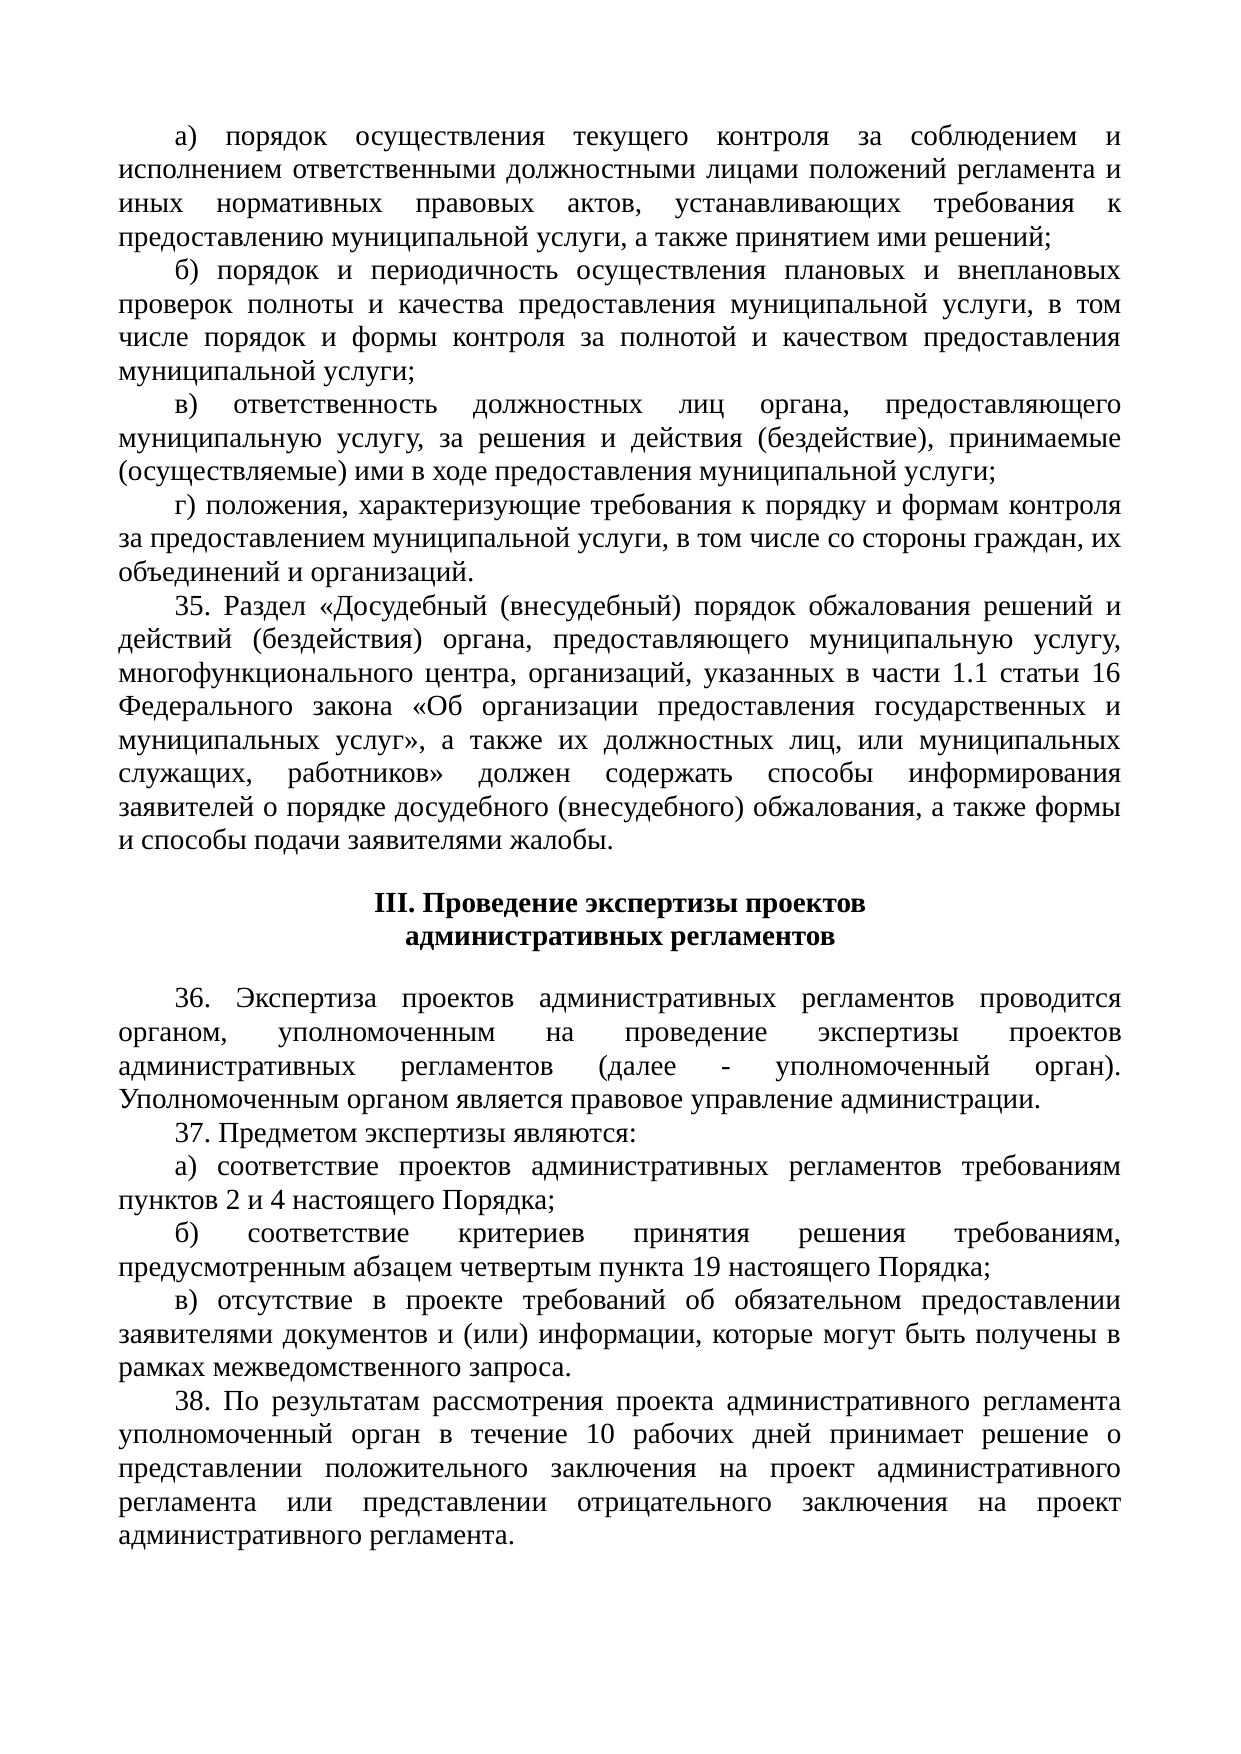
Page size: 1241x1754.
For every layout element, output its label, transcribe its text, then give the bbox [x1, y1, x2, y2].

text б) соответствие критериев принятия решения требованиям, предусмотренным абзацем четвертым пункта 19 настоящего Порядка; [118, 1215, 1122, 1282]
text 36. Экспертиза проектов административных регламентов проводится органом, уполномоченным на проведение экспертизы проектов административных регламентов (далее - уполномоченный орган). Уполномоченным органом является правовое управление администрации. [118, 981, 1122, 1115]
text г) положения, характеризующие требования к порядку и формам контроля за предоставлением муниципальной услуги, в том числе со стороны граждан, их объединений и организаций. [118, 487, 1122, 588]
text в) ответственность должностных лиц органа, предоставляющего муниципальную услугу, за решения и действия (бездействие), принимаемые (осуществляемые) ими в ходе предоставления муниципальной услуги; [118, 386, 1122, 487]
text административных регламентов [118, 918, 1122, 952]
text а) соответствие проектов административных регламентов требованиям пунктов 2 и 4 настоящего Порядка; [118, 1148, 1122, 1215]
text III. Проведение экспертизы проектов [118, 885, 1122, 918]
text б) порядок и периодичность осуществления плановых и внеплановых проверок полноты и качества предоставления муниципальной услуги, в том числе порядок и формы контроля за полнотой и качеством предоставления муниципальной услуги; [118, 252, 1122, 386]
text 37. Предметом экспертизы являются: [118, 1115, 1122, 1148]
text а) порядок осуществления текущего контроля за соблюдением и исполнением ответственными должностными лицами положений регламента и иных нормативных правовых актов, устанавливающих требования к предоставлению муниципальной услуги, а также принятием ими решений; [118, 118, 1122, 252]
text 38. По результатам рассмотрения проекта административного регламента уполномоченный орган в течение 10 рабочих дней принимает решение о представлении положительного заключения на проект административного регламента или представлении отрицательного заключения на проект административного регламента. [118, 1383, 1122, 1551]
text в) отсутствие в проекте требований об обязательном предоставлении заявителями документов и (или) информации, которые могут быть получены в рамках межведомственного запроса. [118, 1282, 1122, 1383]
text 35. Раздел «Досудебный (внесудебный) порядок обжалования решений и действий (бездействия) органа, предоставляющего муниципальную услугу, многофункционального центра, организаций, указанных в части 1.1 статьи 16 Федерального закона «Об организации предоставления государственных и муниципальных услуг», а также их должностных лиц, или муниципальных служащих, работников» должен содержать способы информирования заявителей о порядке досудебного (внесудебного) обжалования, а также формы и способы подачи заявителями жалобы. [118, 588, 1122, 856]
